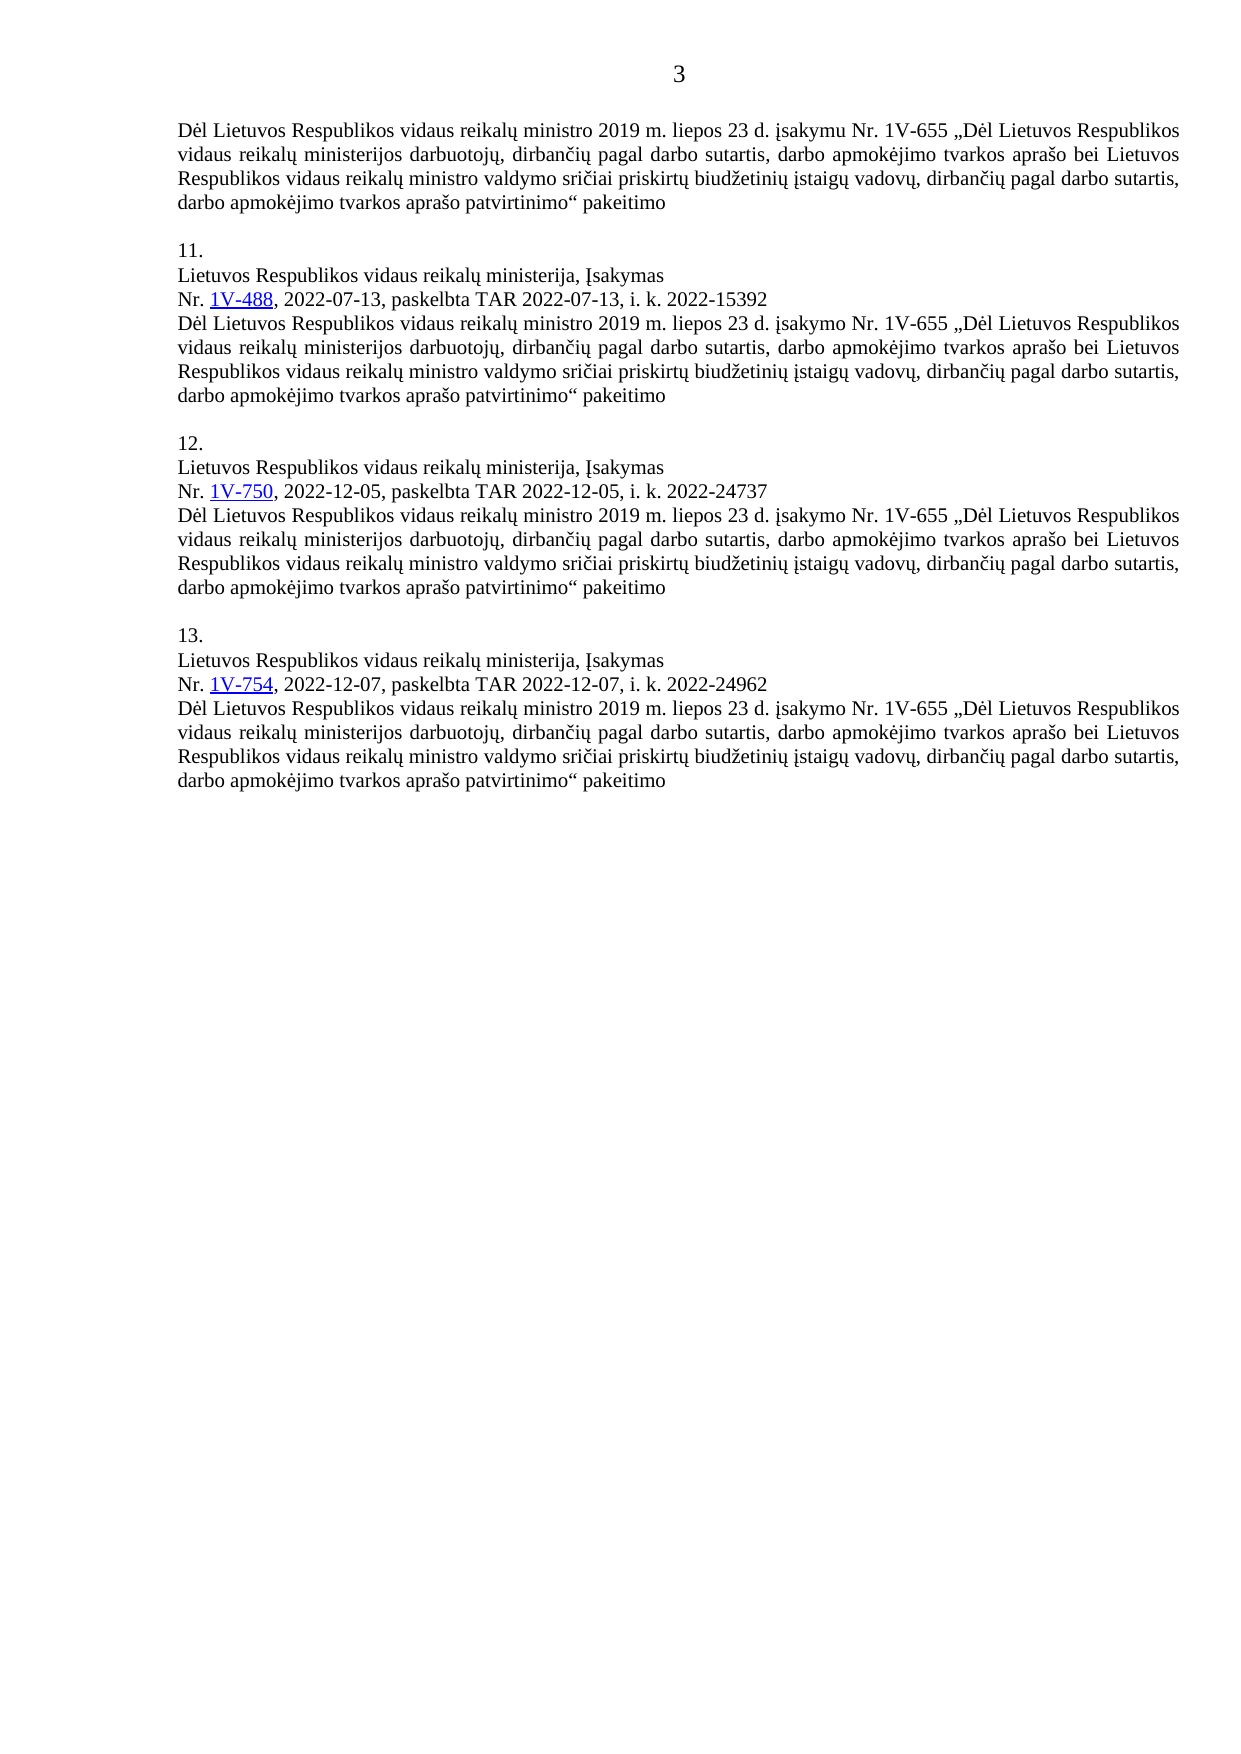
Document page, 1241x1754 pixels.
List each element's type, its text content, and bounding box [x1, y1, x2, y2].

text Lietuvos Respublikos vidaus reikalų ministerija, Įsakymas [177, 262, 1181, 287]
text Dėl Lietuvos Respublikos vidaus reikalų ministro 2019 m. liepos 23 d. įsakymo Nr. 1V-655 „Dėl Lietuvos Respublikos vidaus reikalų ministerijos darbuotojų, dirbančių pagal darbo sutartis, darbo apmokėjimo tvarkos aprašo bei Lietuvos Respublikos vidaus reikalų ministro valdymo sričiai priskirtų biudžetinių įstaigų vadovų, dirbančių pagal darbo sutartis, darbo apmokėjimo tvarkos aprašo patvirtinimo“ pakeitimo [177, 696, 1181, 792]
text Nr. 1V-754, 2022-12-07, paskelbta TAR 2022-12-07, i. k. 2022-24962 [177, 672, 1181, 696]
text Dėl Lietuvos Respublikos vidaus reikalų ministro 2019 m. liepos 23 d. įsakymo Nr. 1V-655 „Dėl Lietuvos Respublikos vidaus reikalų ministerijos darbuotojų, dirbančių pagal darbo sutartis, darbo apmokėjimo tvarkos aprašo bei Lietuvos Respublikos vidaus reikalų ministro valdymo sričiai priskirtų biudžetinių įstaigų vadovų, dirbančių pagal darbo sutartis, darbo apmokėjimo tvarkos aprašo patvirtinimo“ pakeitimo [177, 311, 1181, 407]
text Nr. 1V-488, 2022-07-13, paskelbta TAR 2022-07-13, i. k. 2022-15392 [177, 287, 1181, 311]
text Lietuvos Respublikos vidaus reikalų ministerija, Įsakymas [177, 455, 1181, 479]
text 13. [177, 623, 1181, 647]
text Lietuvos Respublikos vidaus reikalų ministerija, Įsakymas [177, 647, 1181, 672]
text Nr. 1V-750, 2022-12-05, paskelbta TAR 2022-12-05, i. k. 2022-24737 [177, 479, 1181, 503]
text Dėl Lietuvos Respublikos vidaus reikalų ministro 2019 m. liepos 23 d. įsakymo Nr. 1V-655 „Dėl Lietuvos Respublikos vidaus reikalų ministerijos darbuotojų, dirbančių pagal darbo sutartis, darbo apmokėjimo tvarkos aprašo bei Lietuvos Respublikos vidaus reikalų ministro valdymo sričiai priskirtų biudžetinių įstaigų vadovų, dirbančių pagal darbo sutartis, darbo apmokėjimo tvarkos aprašo patvirtinimo“ pakeitimo [177, 503, 1181, 599]
text 12. [177, 431, 1181, 455]
text 11. [177, 238, 1181, 262]
text Dėl Lietuvos Respublikos vidaus reikalų ministro 2019 m. liepos 23 d. įsakymu Nr. 1V-655 „Dėl Lietuvos Respublikos vidaus reikalų ministerijos darbuotojų, dirbančių pagal darbo sutartis, darbo apmokėjimo tvarkos aprašo bei Lietuvos Respublikos vidaus reikalų ministro valdymo sričiai priskirtų biudžetinių įstaigų vadovų, dirbančių pagal darbo sutartis, darbo apmokėjimo tvarkos aprašo patvirtinimo“ pakeitimo [177, 118, 1181, 214]
